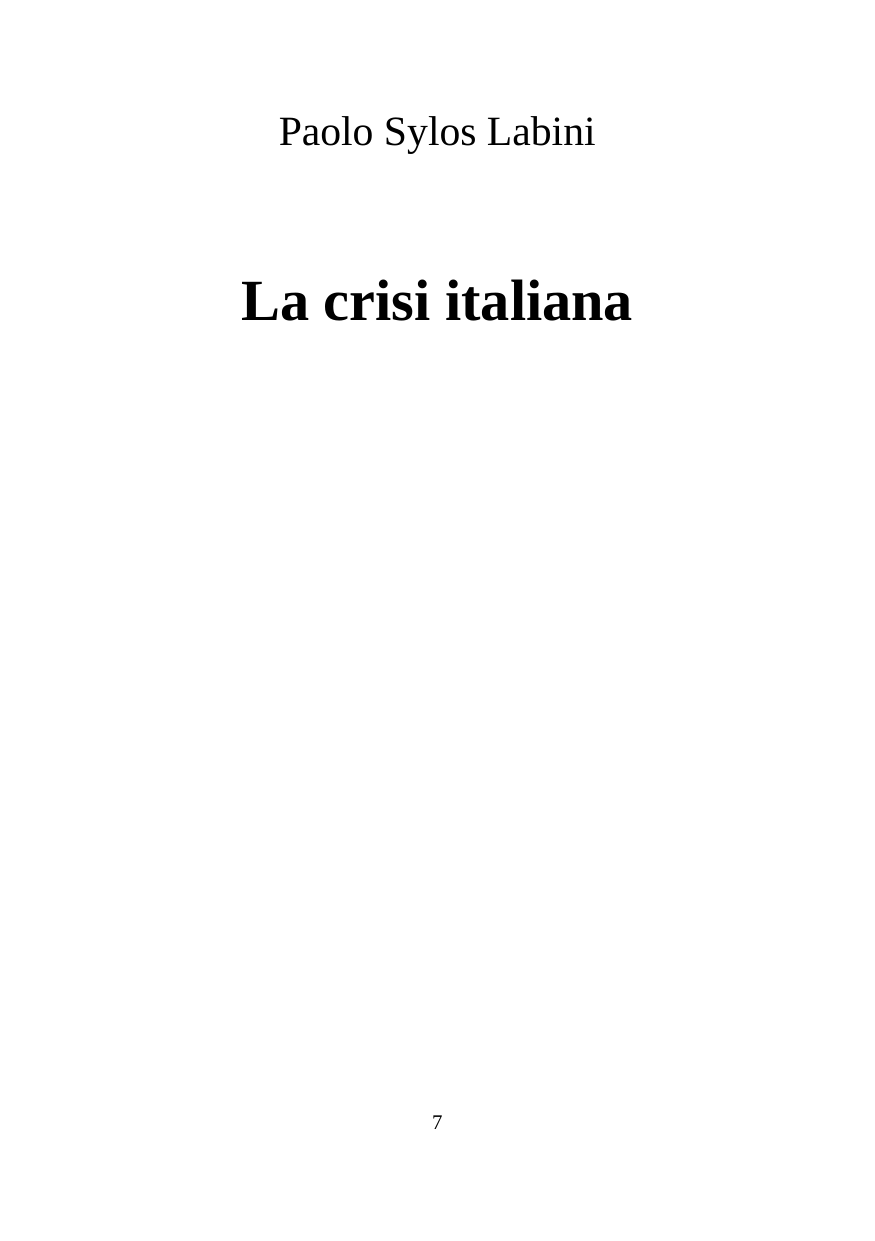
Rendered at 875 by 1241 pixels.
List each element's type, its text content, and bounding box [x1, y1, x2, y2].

title La crisi italiana [106, 265, 768, 332]
subtitle Paolo Sylos Labini [106, 106, 768, 154]
